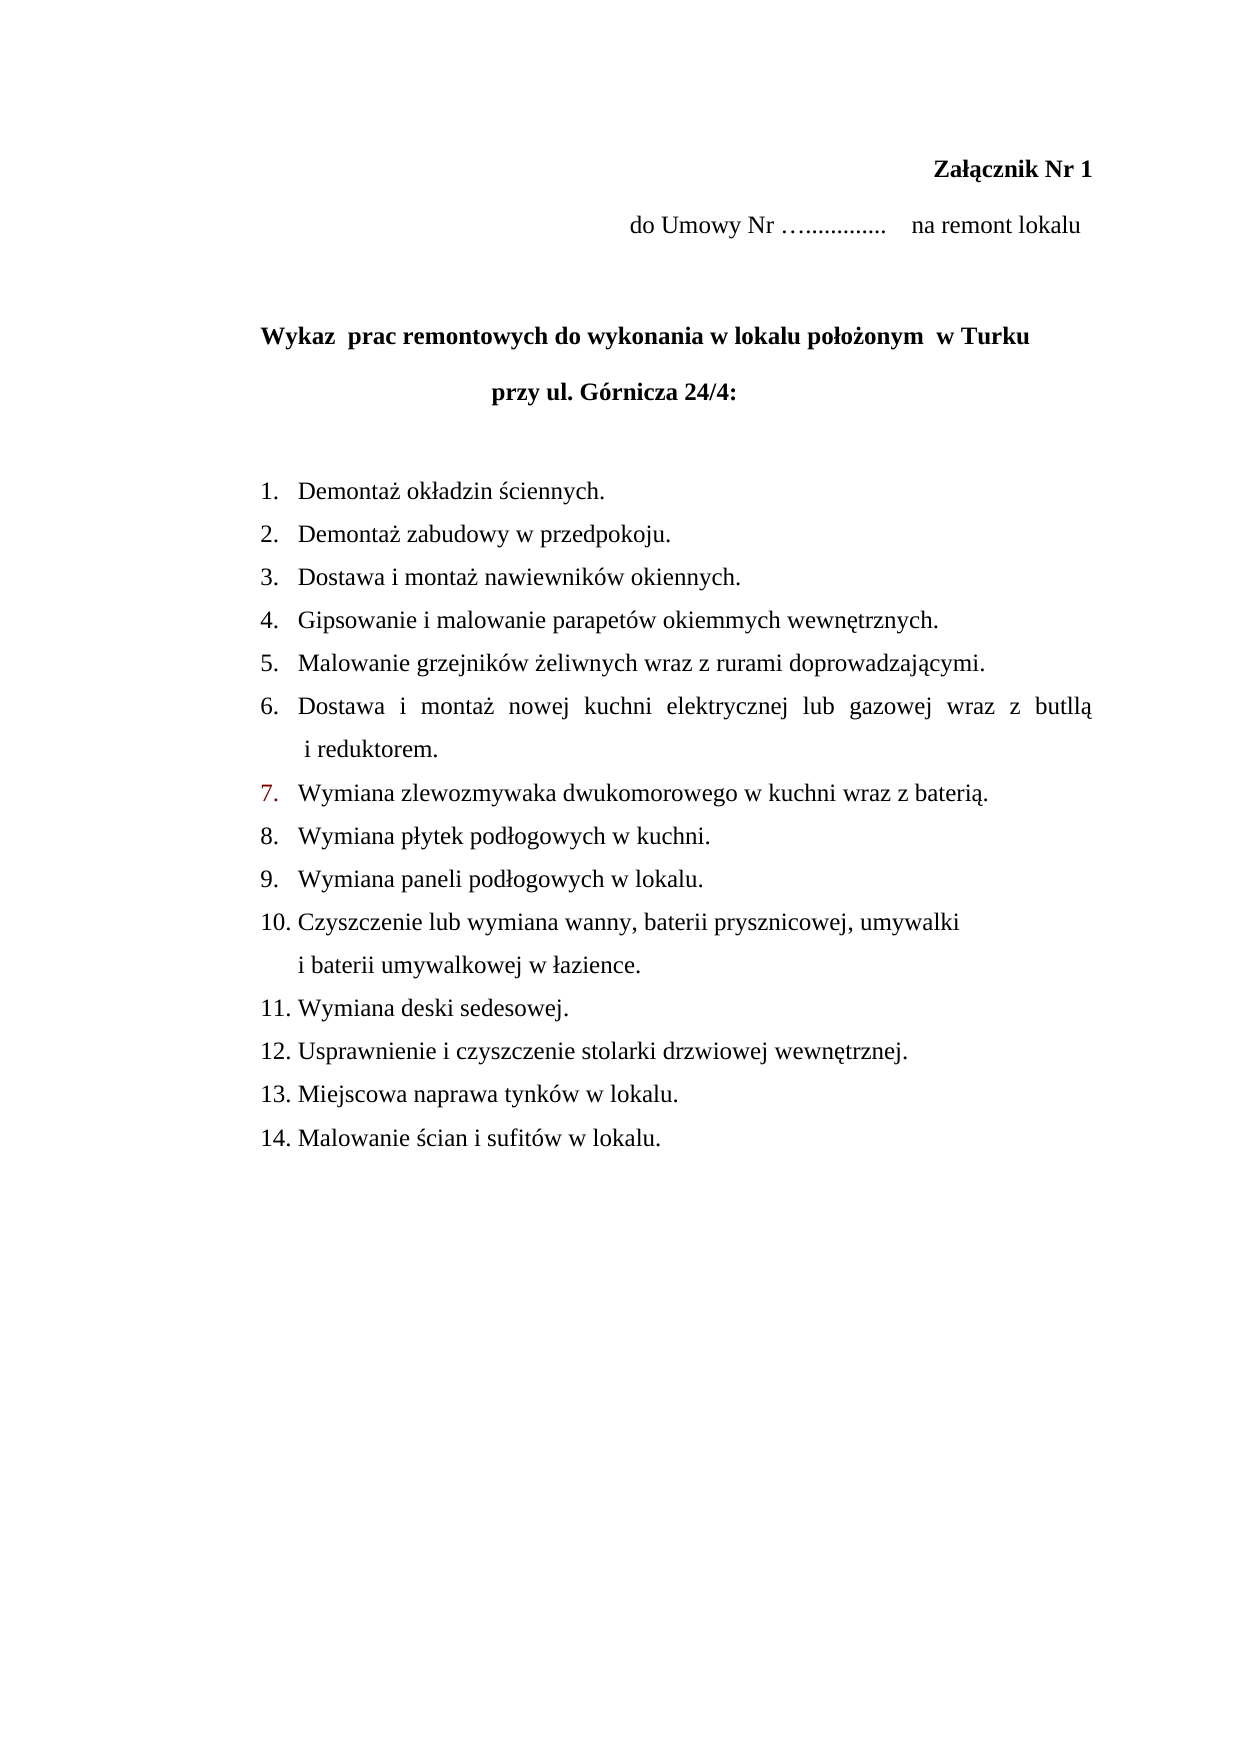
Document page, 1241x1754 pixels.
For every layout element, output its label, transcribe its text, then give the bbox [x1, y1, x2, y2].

list Demontaż okładzin ściennych. [260, 476, 1093, 504]
list Usprawnienie i czyszczenie stolarki drzwiowej wewnętrznej. [260, 1036, 1093, 1065]
subtitle Załącznik Nr 1 [660, 154, 1093, 183]
list Malowanie grzejników żeliwnych wraz z rurami doprowadzającymi. [260, 648, 1093, 677]
list Dostawa i montaż nawiewników okiennych. [260, 562, 1093, 591]
list Malowanie ścian i sufitów w lokalu. [260, 1123, 1093, 1151]
list Czyszczenie lub wymiana wanny, baterii prysznicowej, umywalki [260, 907, 1093, 936]
text przy ul. Górnicza 24/4: [148, 377, 1082, 406]
text Wykaz prac remontowych do wykonania w lokalu położonym w Turku [148, 321, 1082, 350]
list Wymiana zlewozmywaka dwukomorowego w kuchni wraz z baterią. [260, 778, 1093, 806]
list Wymiana deski sedesowej. [260, 993, 1093, 1022]
list Demontaż zabudowy w przedpokoju. [260, 519, 1093, 548]
list Miejscowa naprawa tynków w lokalu. [260, 1079, 1093, 1108]
text do Umowy Nr …............. na remont lokalu [148, 210, 1081, 238]
list i baterii umywalkowej w łazience. [260, 950, 1093, 979]
list Wymiana płytek podłogowych w kuchni. [260, 821, 1093, 849]
list Wymiana paneli podłogowych w lokalu. [260, 864, 1093, 893]
list Gipsowanie i malowanie parapetów okiemmych wewnętrznych. [260, 605, 1093, 634]
list Dostawa i montaż nowej kuchni elektrycznej lub gazowej wraz z butllą i reduktorem. [260, 691, 1093, 763]
